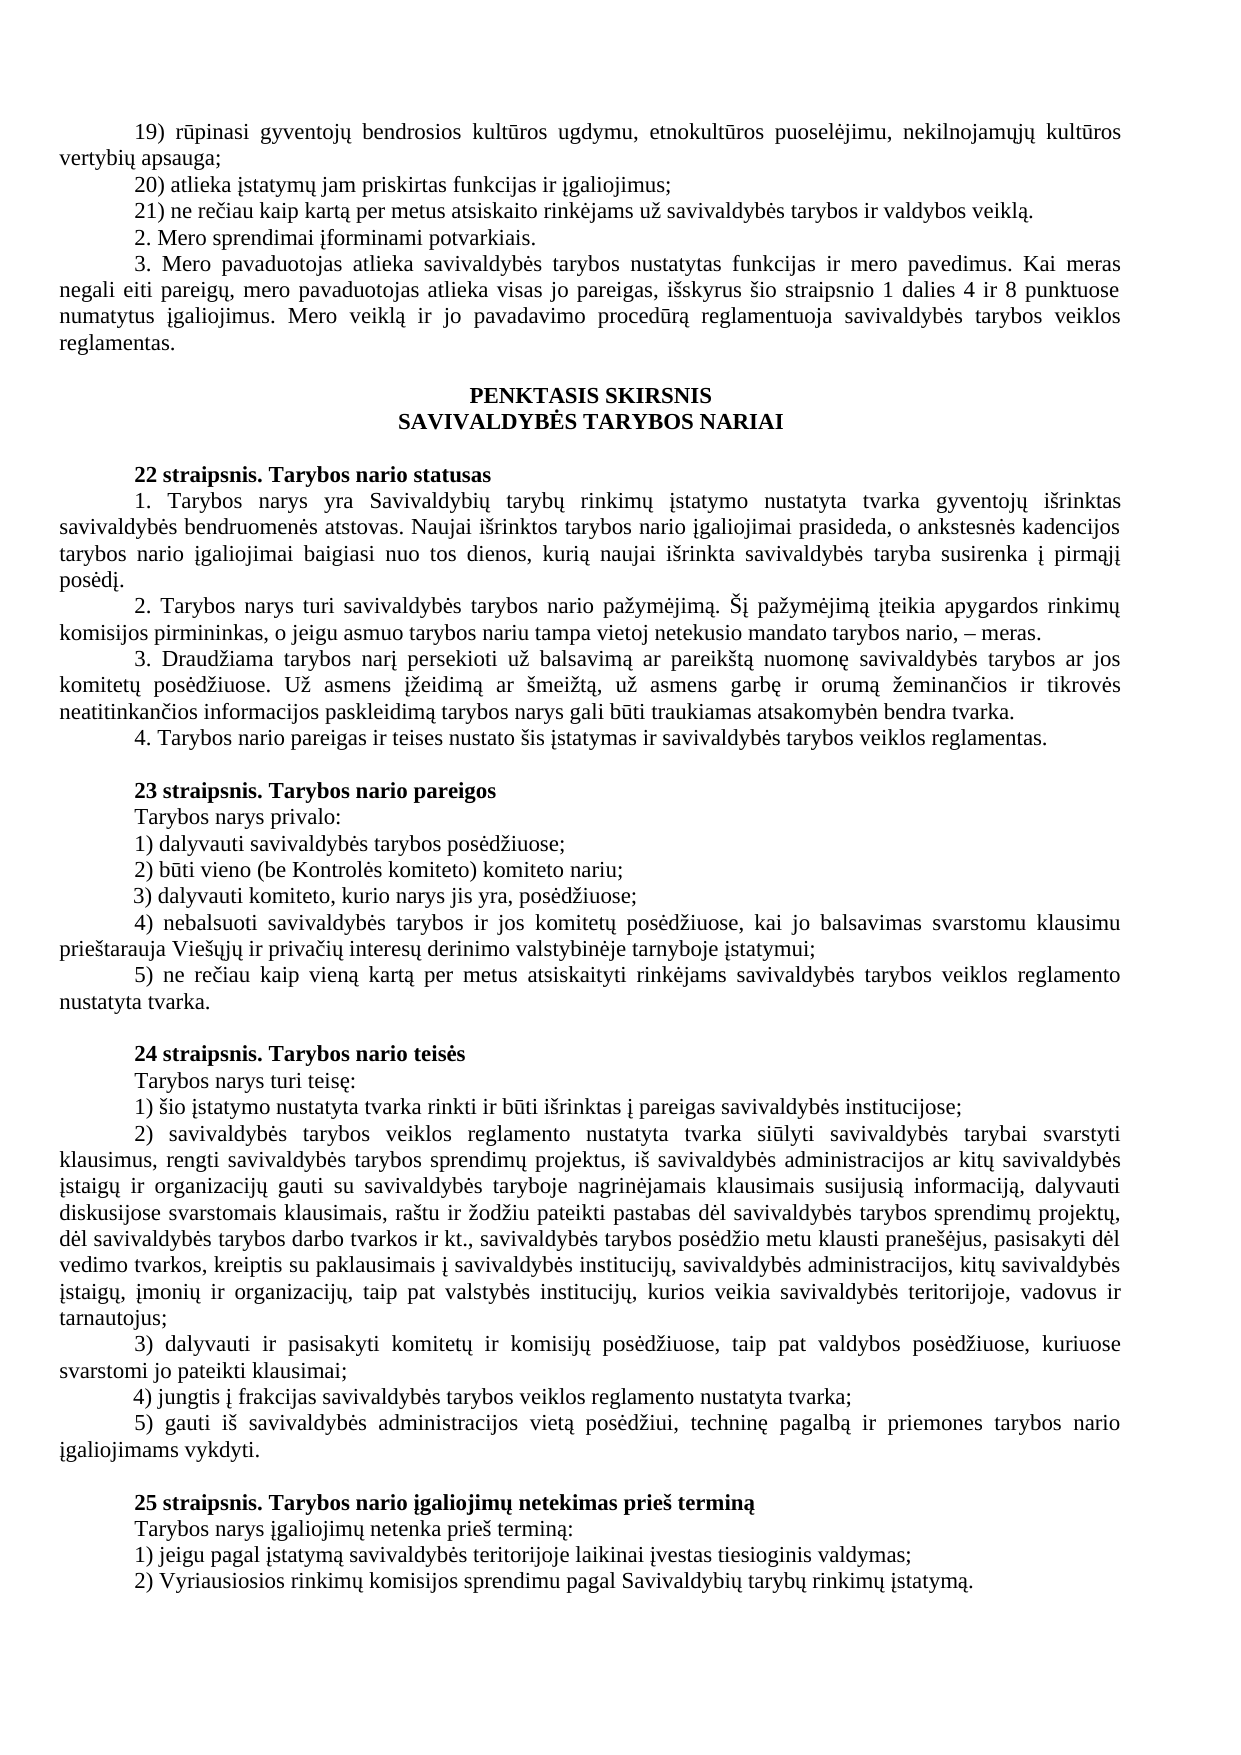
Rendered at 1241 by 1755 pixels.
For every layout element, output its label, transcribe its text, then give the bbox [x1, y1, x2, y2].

text 4. Tarybos nario pareigas ir teises nustato šis įstatymas ir savivaldybės tarybos veiklos reglamentas. [59, 724, 1122, 751]
text 24 straipsnis. Tarybos nario teisės [59, 1041, 1122, 1067]
text 2) savivaldybės tarybos veiklos reglamento nustatyta tvarka siūlyti savivaldybės tarybai svarstyti klausimus, rengti savivaldybės tarybos sprendimų projektus, iš savivaldybės administracijos ar kitų savivaldybės įstaigų ir organizacijų gauti su savivaldybės taryboje nagrinėjamais klausimais susijusią informaciją, dalyvauti diskusijose svarstomais klausimais, raštu ir žodžiu pateikti pastabas dėl savivaldybės tarybos sprendimų projektų, dėl savivaldybės tarybos darbo tvarkos ir kt., savivaldybės tarybos posėdžio metu klausti pranešėjus, pasisakyti dėl vedimo tvarkos, kreiptis su paklausimais į savivaldybės institucijų, savivaldybės administracijos, kitų savivaldybės įstaigų, įmonių ir organizacijų, taip pat valstybės institucijų, kurios veikia savivaldybės teritorijoje, vadovus ir tarnautojus; [59, 1119, 1122, 1330]
text 3. Mero pavaduotojas atlieka savivaldybės tarybos nustatytas funkcijas ir mero pavedimus. Kai meras negali eiti pareigų, mero pavaduotojas atlieka visas jo pareigas, išskyrus šio straipsnio 1 dalies 4 ir 8 punktuose numatytus įgaliojimus. Mero veiklą ir jo pavadavimo procedūrą reglamentuoja savivaldybės tarybos veiklos reglamentas. [59, 250, 1122, 355]
text 3) dalyvauti ir pasisakyti komitetų ir komisijų posėdžiuose, taip pat valdybos posėdžiuose, kuriuose svarstomi jo pateikti klausimai; [59, 1330, 1122, 1383]
text 2) Vyriausiosios rinkimų komisijos sprendimu pagal Savivaldybių tarybų rinkimų įstatymą. [59, 1568, 1122, 1594]
text 3) dalyvauti komiteto, kurio narys jis yra, posėdžiuose; [59, 882, 1122, 909]
text 2) būti vieno (be Kontrolės komiteto) komiteto nariu; [59, 856, 1122, 882]
text 5) gauti iš savivaldybės administracijos vietą posėdžiui, techninę pagalbą ir priemones tarybos nario įgaliojimams vykdyti. [59, 1409, 1122, 1462]
text 21) ne rečiau kaip kartą per metus atsiskaito rinkėjams už savivaldybės tarybos ir valdybos veiklą. [59, 197, 1122, 223]
text Tarybos narys įgaliojimų netenka prieš terminą: [59, 1515, 1122, 1541]
text SAVIVALDYBĖS TARYBOS NARIAI [59, 408, 1122, 434]
text 2. Mero sprendimai įforminami potvarkiais. [59, 223, 1122, 250]
text 1) šio įstatymo nustatyta tvarka rinkti ir būti išrinktas į pareigas savivaldybės institucijose; [59, 1093, 1122, 1119]
text 3. Draudžiama tarybos narį persekioti už balsavimą ar pareikštą nuomonę savivaldybės tarybos ar jos komitetų posėdžiuose. Už asmens įžeidimą ar šmeižtą, už asmens garbę ir orumą žeminančios ir tikrovės neatitinkančios informacijos paskleidimą tarybos narys gali būti traukiamas atsakomybėn bendra tvarka. [59, 645, 1122, 724]
text 25 straipsnis. Tarybos nario įgaliojimų netekimas prieš terminą [59, 1488, 1122, 1515]
text 20) atlieka įstatymų jam priskirtas funkcijas ir įgaliojimus; [59, 171, 1122, 197]
text 4) nebalsuoti savivaldybės tarybos ir jos komitetų posėdžiuose, kai jo balsavimas svarstomu klausimu prieštarauja Viešųjų ir privačių interesų derinimo valstybinėje tarnyboje įstatymui; [59, 909, 1122, 961]
subtitle PENKTASIS SKIRSNIS [59, 382, 1122, 408]
text 1. Tarybos narys yra Savivaldybių tarybų rinkimų įstatymo nustatyta tvarka gyventojų išrinktas savivaldybės bendruomenės atstovas. Naujai išrinktos tarybos nario įgaliojimai prasideda, o ankstesnės kadencijos tarybos nario įgaliojimai baigiasi nuo tos dienos, kurią naujai išrinkta savivaldybės taryba susirenka į pirmąjį posėdį. [59, 487, 1122, 592]
text Tarybos narys turi teisę: [59, 1067, 1122, 1093]
text Tarybos narys privalo: [59, 803, 1122, 830]
text 5) ne rečiau kaip vieną kartą per metus atsiskaityti rinkėjams savivaldybės tarybos veiklos reglamento nustatyta tvarka. [59, 961, 1122, 1014]
text 2. Tarybos narys turi savivaldybės tarybos nario pažymėjimą. Šį pažymėjimą įteikia apygardos rinkimų komisijos pirmininkas, o jeigu asmuo tarybos nariu tampa vietoj netekusio mandato tarybos nario, – meras. [59, 592, 1122, 645]
text 4) jungtis į frakcijas savivaldybės tarybos veiklos reglamento nustatyta tvarka; [59, 1383, 1122, 1409]
text 23 straipsnis. Tarybos nario pareigos [59, 777, 1122, 803]
text 1) jeigu pagal įstatymą savivaldybės teritorijoje laikinai įvestas tiesioginis valdymas; [59, 1541, 1122, 1568]
text 22 straipsnis. Tarybos nario statusas [59, 461, 1122, 487]
text 1) dalyvauti savivaldybės tarybos posėdžiuose; [59, 830, 1122, 856]
text 19) rūpinasi gyventojų bendrosios kultūros ugdymu, etnokultūros puoselėjimu, nekilnojamųjų kultūros vertybių apsauga; [59, 118, 1122, 171]
